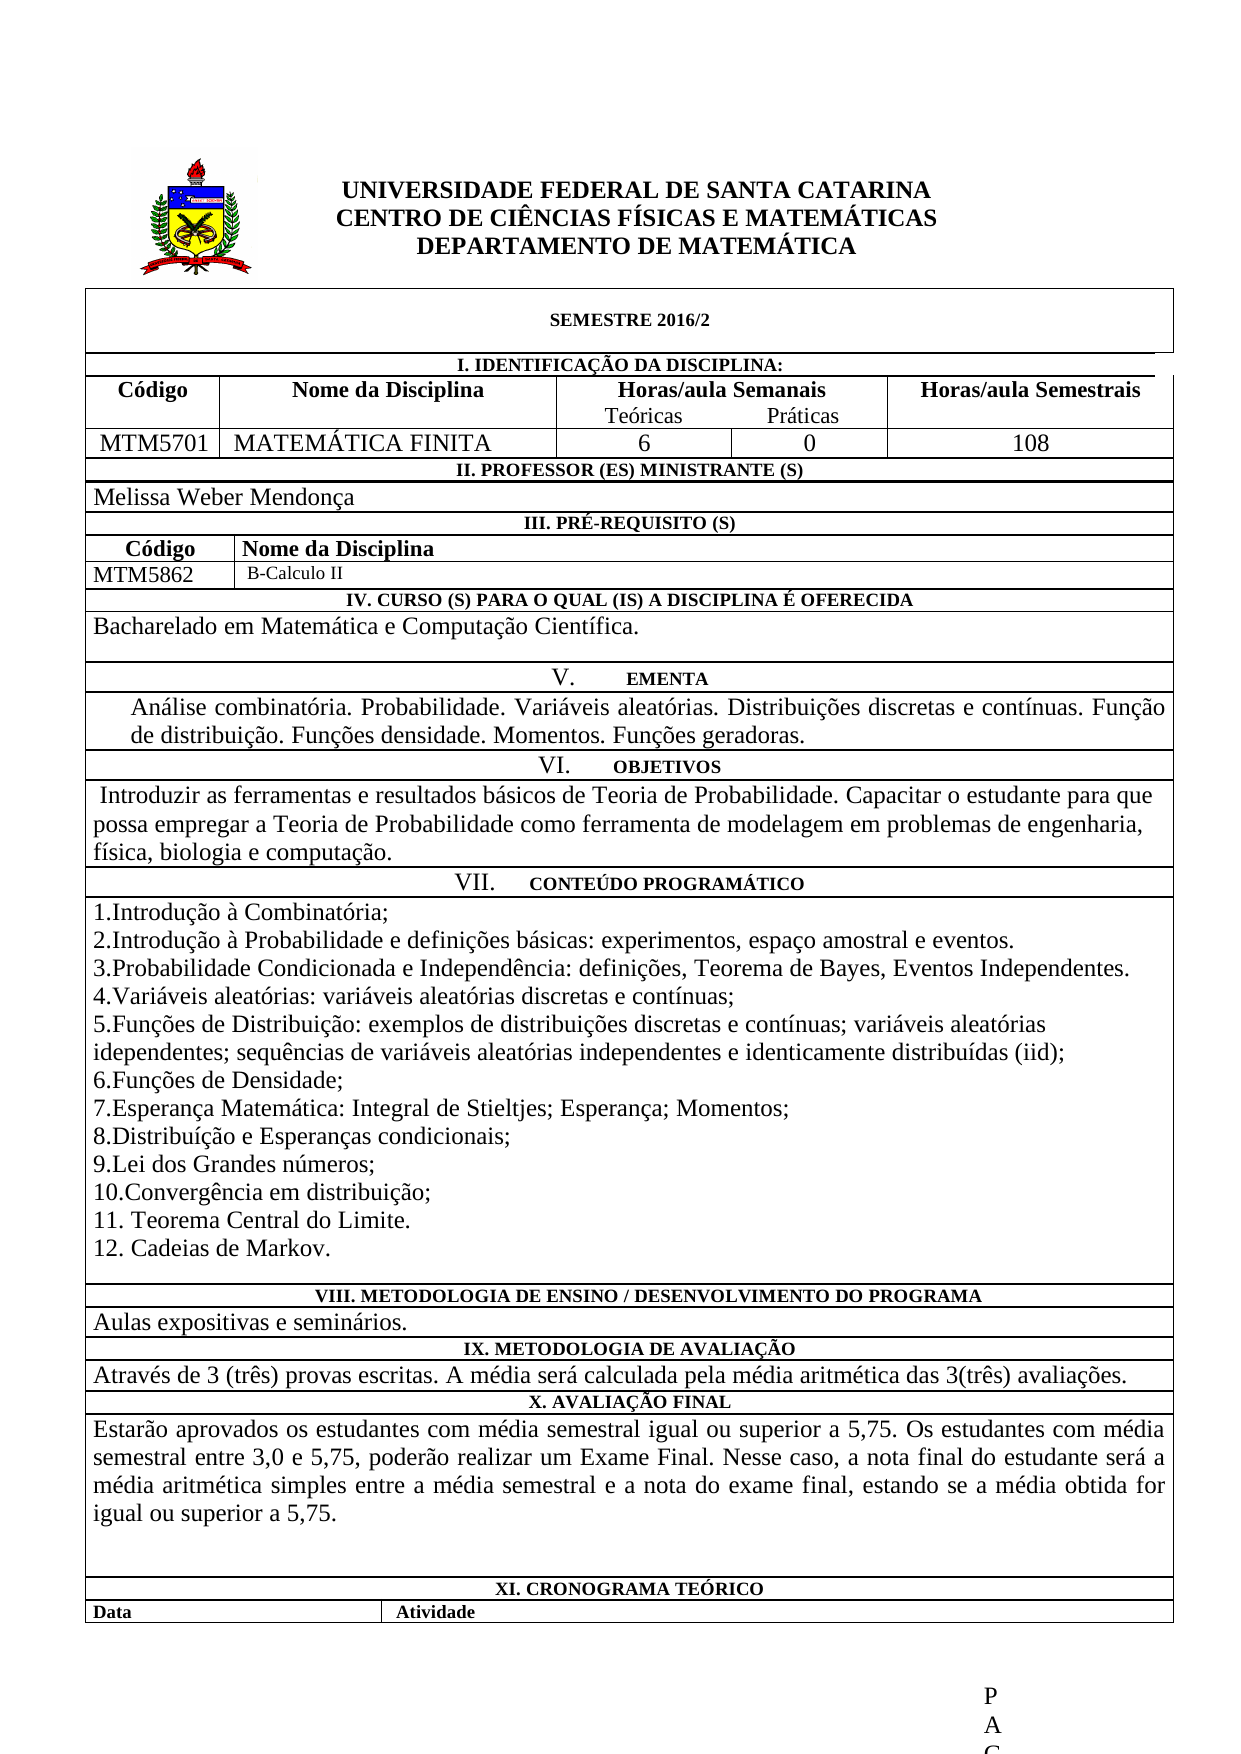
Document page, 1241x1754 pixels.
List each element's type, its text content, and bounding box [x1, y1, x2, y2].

table_cell Aulas expositivas e seminários. [86, 1308, 1173, 1336]
table_cell Código [86, 536, 234, 561]
table_cell Nome da Disciplina [235, 536, 1173, 561]
table_cell 108 [888, 429, 1173, 457]
table_cell Análise combinatória. Probabilidade. Variáveis aleatórias. Distribuições discretas e contínuas. Função de distribuição. Funções densidade. Momentos. Funções geradoras. [86, 693, 1173, 749]
table_cell I. IDENTIFICAÇÃO DA DISCIPLINA: [86, 354, 1155, 375]
picture [131, 147, 258, 285]
table_cell VIII. METODOLOGIA DE ENSINO / DESENVOLVIMENTO DO PROGRAMA [86, 1285, 1173, 1306]
table_cell Estarão aprovados os estudantes com média semestral igual ou superior a 5,75. Os estudantes com média semestral entre 3,0 e 5,75, poderão realizar um Exame Final. Nesse caso, a nota final do estudante será a média aritmética simples entre a média semestral e a nota do exame final, estando se a média obtida for igual ou superior a 5,75. [86, 1415, 1173, 1576]
table_cell Atividade [382, 1601, 1173, 1622]
table_cell EMENTA [86, 663, 1173, 691]
table_cell Bacharelado em Matemática e Computação Científica. [86, 612, 1173, 661]
table_cell CONTEÚDO PROGRAMÁTICO [86, 868, 1173, 896]
text CENTRO DE CIÊNCIAS FÍSICAS E MATEMÁTICAS [258, 204, 996, 232]
table_cell Data [86, 1601, 381, 1622]
table_cell IX. METODOLOGIA DE AVALIAÇÃO [86, 1338, 1173, 1359]
table_cell II. PROFESSOR (ES) MINISTRANTE (S) [86, 459, 1173, 480]
table_cell XI. CRONOGRAMA TEÓRICO [86, 1578, 1173, 1599]
table_header SEMESTRE 2016/2 [86, 289, 1173, 352]
table_cell IV. CURSO (S) PARA O QUAL (IS) A DISCIPLINA É OFERECIDA [86, 590, 1173, 611]
table_cell 1.Introdução à Combinatória; 2.Introdução à Probabilidade e definições básicas: experimentos, espaço amostral e eventos. 3.Probabilidade Condicionada e Independência: definições, Teorema de Bayes, Eventos Independentes. 4.Variáveis aleatórias: variáveis aleatórias discretas e contínuas; 5.Funções de Distribuição: exemplos de distribuições discretas e contínuas; variáveis aleatórias idependentes; sequências de variáveis aleatórias independentes e identicamente distribuídas (iid); 6.Funções de Densidade; 7.Esperança Matemática: Integral de Stieltjes; Esperança; Momentos; 8.Distribuíção e Esperanças condicionais; 9.Lei dos Grandes números; 10.Convergência em distribuição; 11. Teorema Central do Limite. 12. Cadeias de Markov. [86, 898, 1173, 1283]
text DEPARTAMENTO DE MATEMÁTICA [258, 232, 996, 260]
table_cell MATEMÁTICA FINITA [220, 429, 556, 457]
table_cell MTM5701 [86, 429, 219, 457]
table_cell 6 [557, 429, 731, 457]
table_cell X. AVALIAÇÃO FINAL [86, 1392, 1173, 1413]
table_cell Melissa Weber Mendonça [86, 483, 1173, 511]
table_cell [1155, 353, 1174, 375]
table_cell B-Calculo II [235, 562, 1173, 588]
table_cell OBJETIVOS [86, 751, 1173, 779]
table_cell Introduzir as ferramentas e resultados básicos de Teoria de Probabilidade. Capacitar o estudante para que possa empregar a Teoria de Probabilidade como ferramenta de modelagem em problemas de engenharia, física, biologia e computação. [86, 781, 1173, 866]
text UNIVERSIDADE FEDERAL DE SANTA CATARINA [258, 176, 996, 204]
table_cell III. PRÉ-REQUISITO (S) [86, 513, 1173, 534]
table_cell Nome da Disciplina [220, 377, 556, 428]
table_cell Horas/aula Semanais Teóricas Práticas [557, 377, 887, 428]
table_cell 0 [732, 429, 887, 457]
table_cell MTM5862 [86, 562, 234, 588]
table_cell Horas/aula Semestrais [888, 375, 1173, 428]
table_cell Através de 3 (três) provas escritas. A média será calculada pela média aritmética das 3(três) avaliações. [86, 1361, 1173, 1389]
table_cell Código [86, 377, 219, 428]
